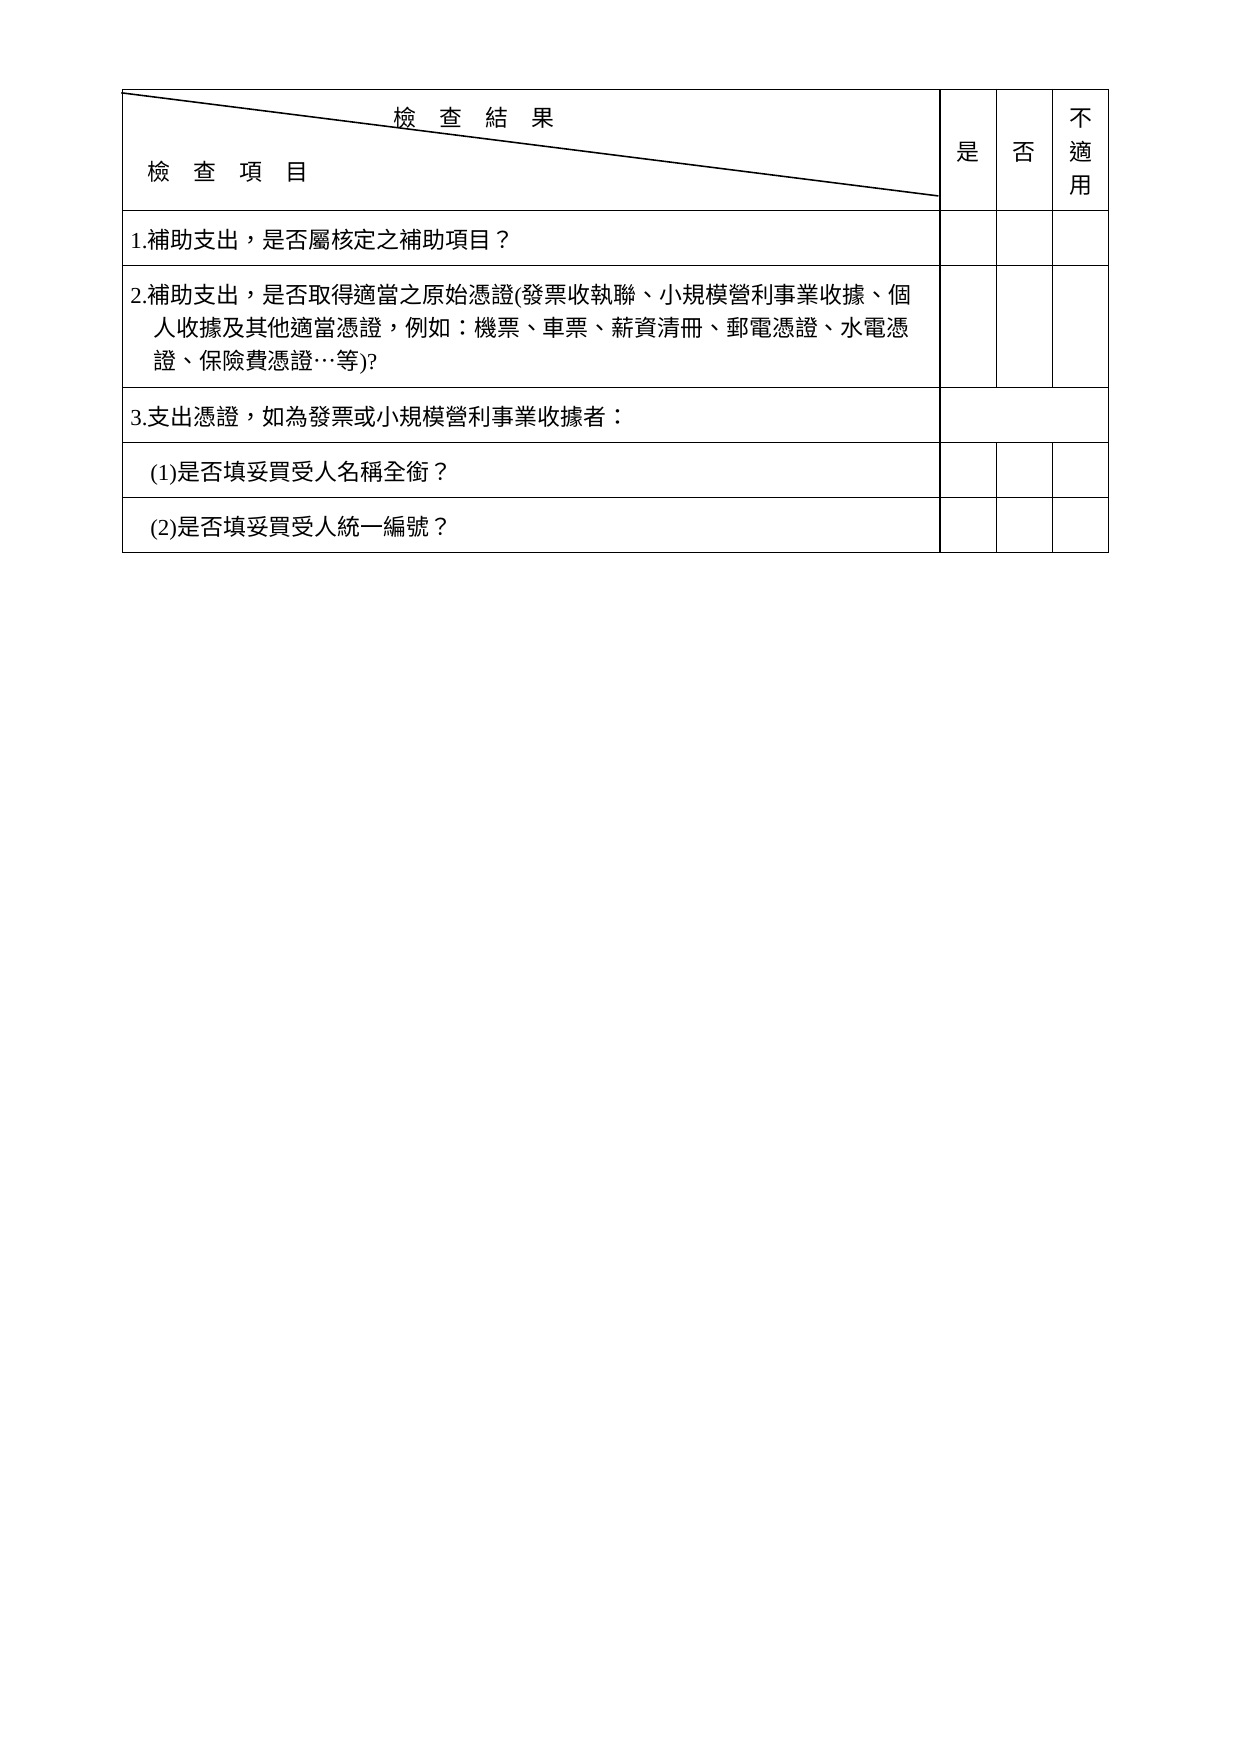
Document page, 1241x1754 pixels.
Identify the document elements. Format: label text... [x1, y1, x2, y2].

table_header 是 [941, 90, 996, 210]
table_cell [997, 266, 1052, 387]
table_cell [997, 498, 1052, 552]
table_cell [941, 388, 1108, 442]
table_cell [997, 443, 1052, 497]
table_cell 3.支出憑證，如為發票或小規模營利事業收據者： [123, 388, 939, 442]
table_cell [1053, 266, 1108, 387]
table_cell (2)是否填妥買受人統一編號？ [123, 498, 939, 552]
table_cell [941, 443, 996, 497]
table_cell [1053, 498, 1108, 552]
table_cell 2.補助支出，是否取得適當之原始憑證(發票收執聯、小規模營利事業收據、個人收據及其他適當憑證，例如：機票、車票、薪資清冊、郵電憑證、水電憑證、保險費憑證…等)? [123, 266, 939, 387]
table_cell [1053, 211, 1108, 265]
table_cell [1053, 443, 1108, 497]
table_header 檢 查 結 果 檢 查 項 目 [123, 94, 939, 210]
table_header 不適用 [1053, 90, 1108, 210]
table_cell (1)是否填妥買受人名稱全銜？ [123, 443, 939, 497]
table_cell [997, 211, 1052, 265]
table_cell [941, 498, 996, 552]
table_cell [941, 266, 996, 387]
table_cell [941, 211, 996, 265]
table_cell 1.補助支出，是否屬核定之補助項目？ [123, 211, 939, 265]
table_header 檢 查 結 果 檢 查 項 目 [123, 90, 939, 195]
table_header 否 [997, 90, 1052, 210]
